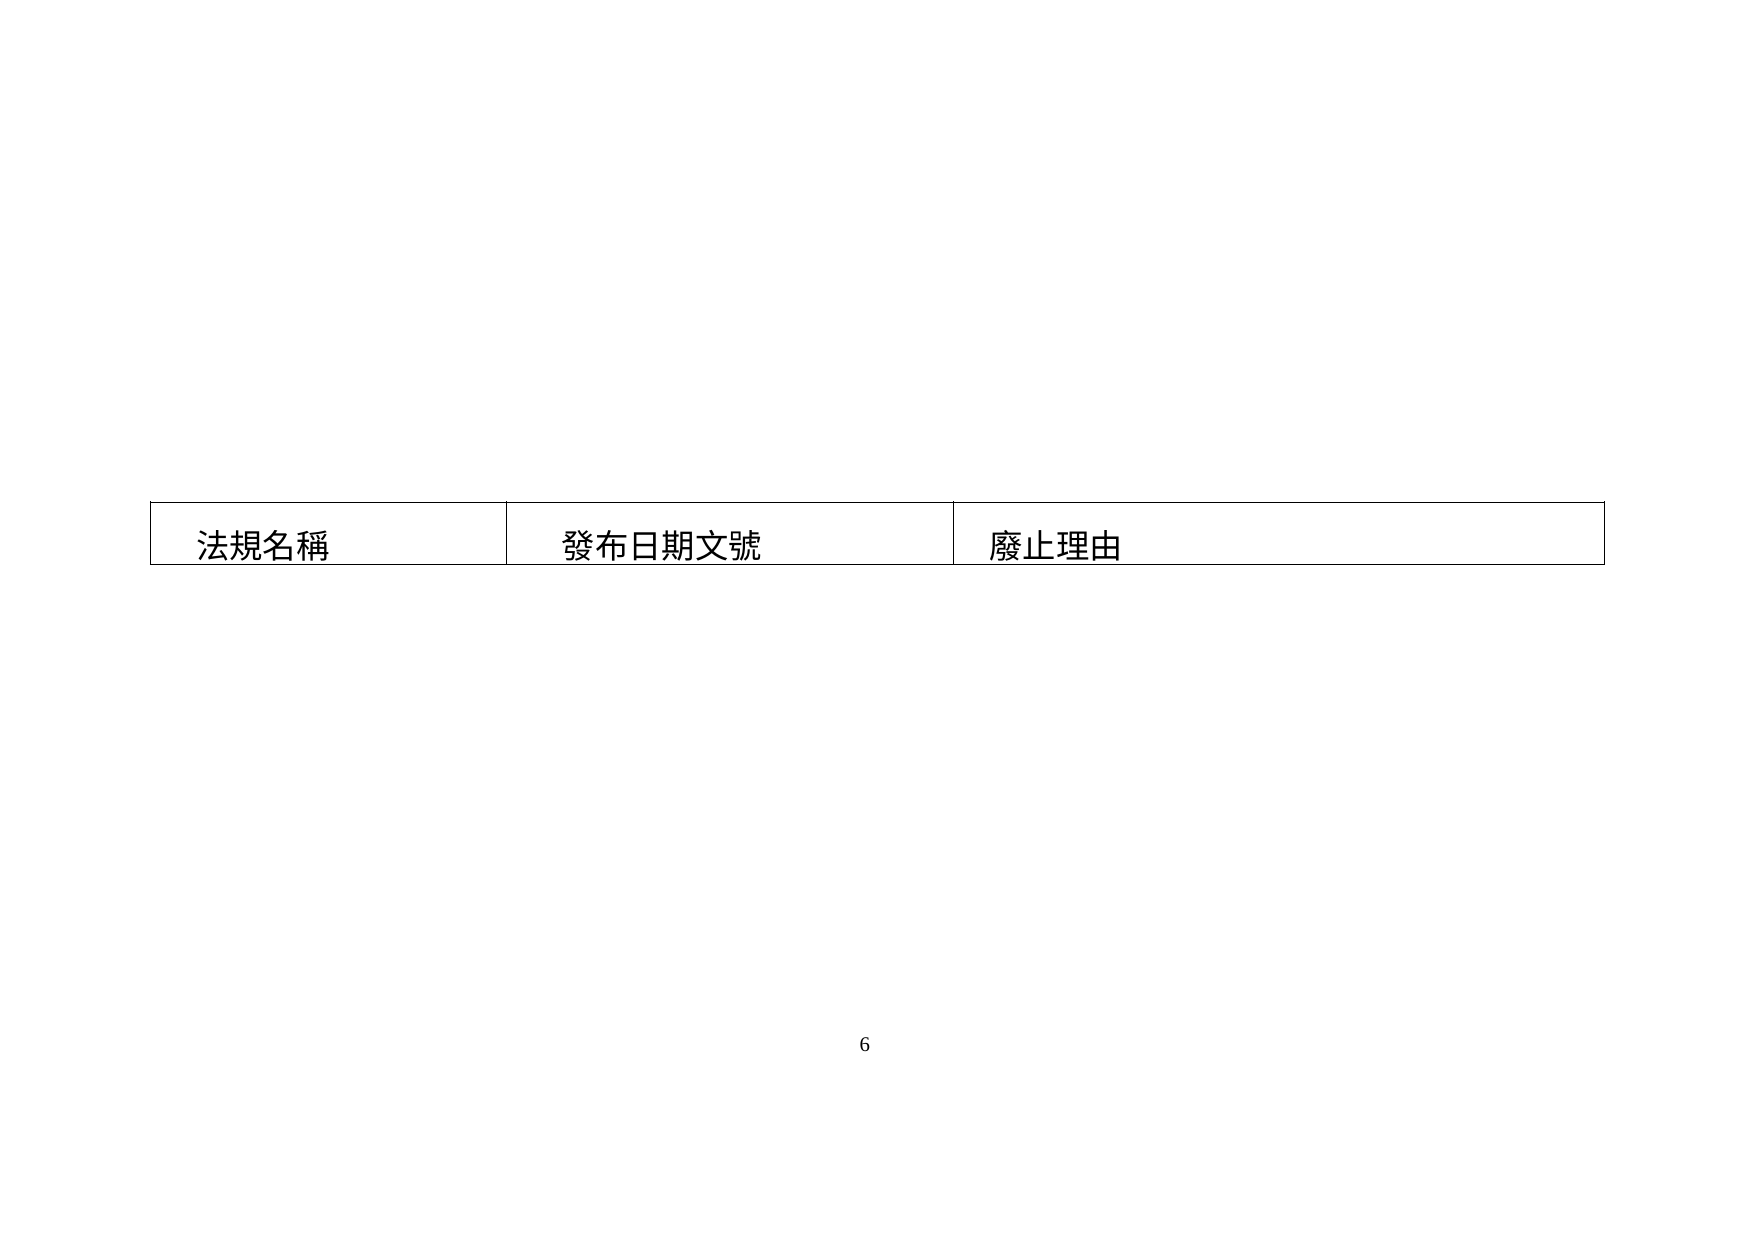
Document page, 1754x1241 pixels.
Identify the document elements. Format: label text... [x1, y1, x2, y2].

table_cell 廢止理由 [954, 503, 1604, 564]
table_cell 發布日期文號 [507, 503, 953, 564]
table_cell 法規名稱 [151, 503, 506, 564]
